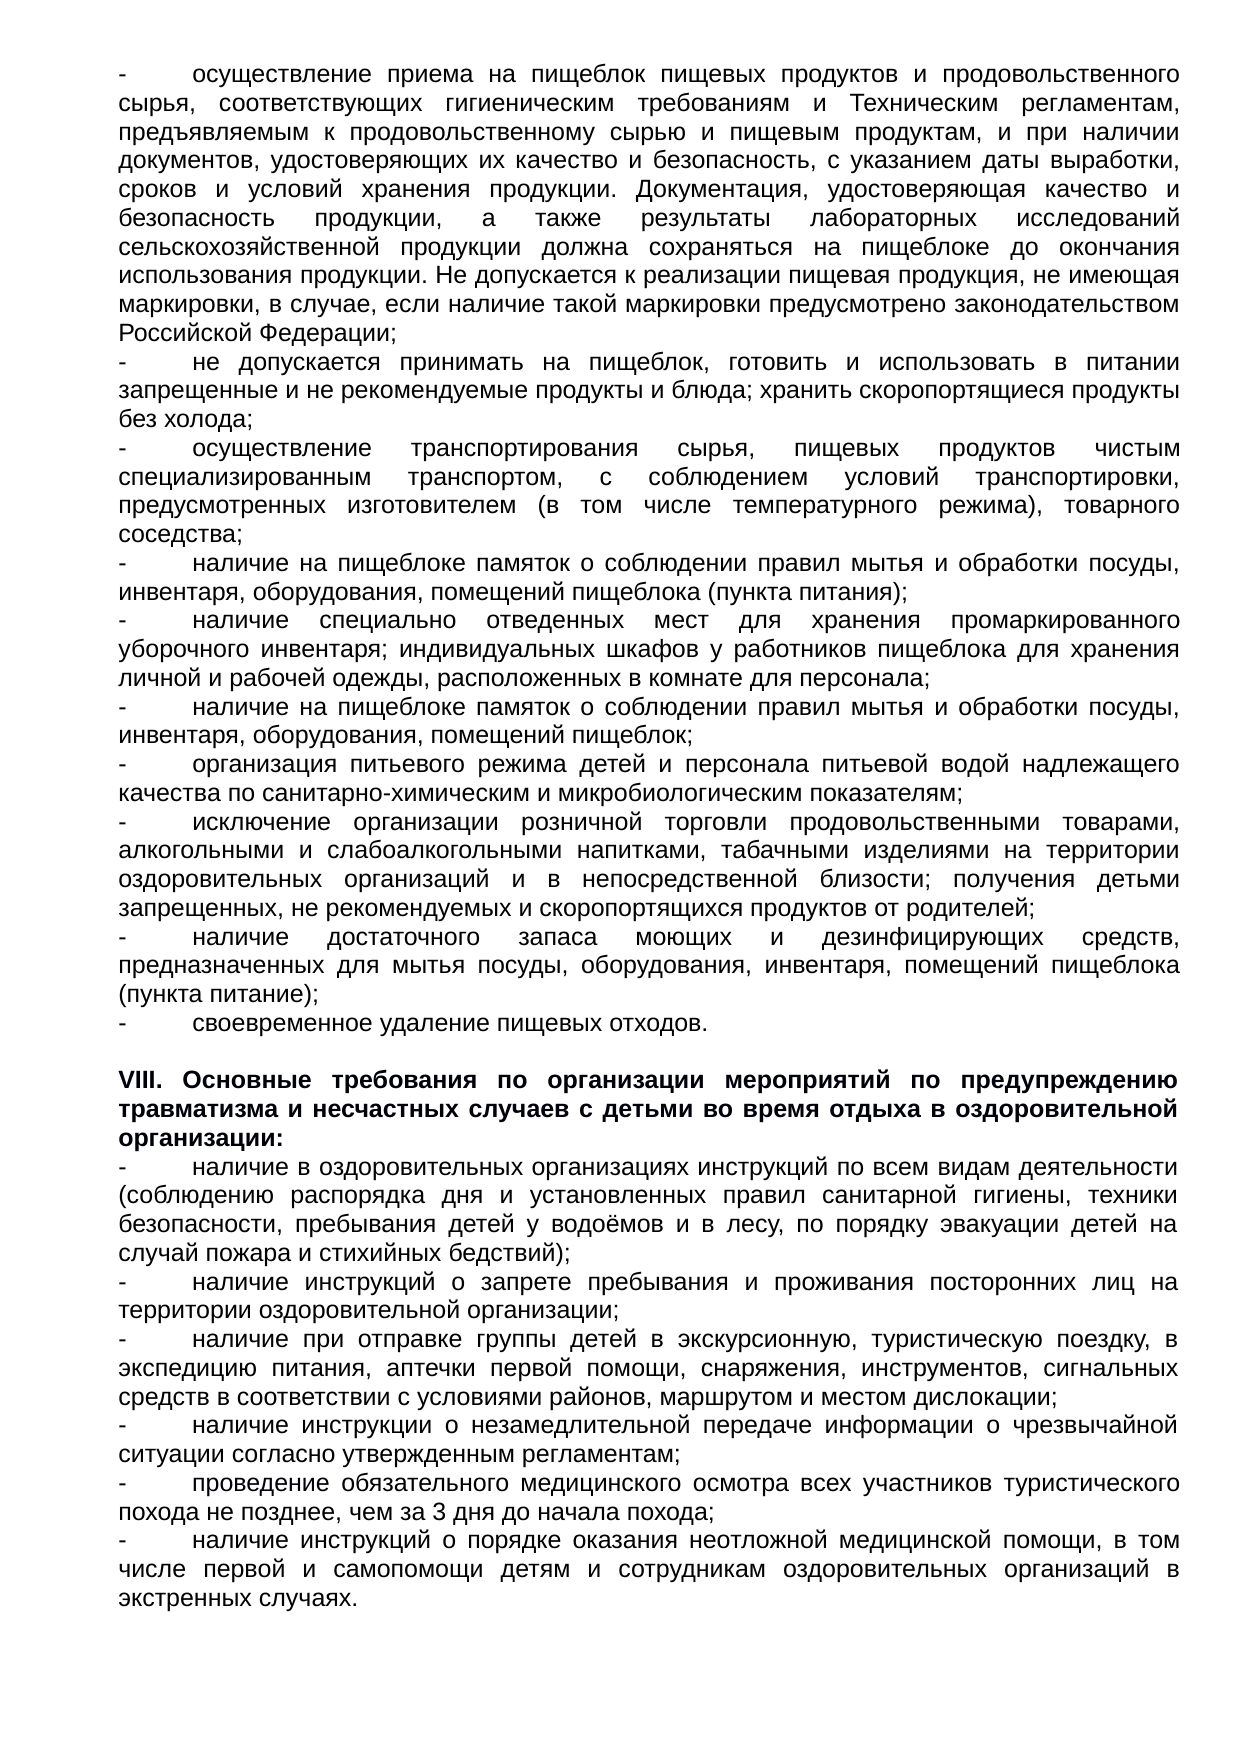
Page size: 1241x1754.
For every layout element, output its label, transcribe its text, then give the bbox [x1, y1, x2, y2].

text - организация питьевого режима детей и персонала питьевой водой надлежащего качества по санитарно-химическим и микробиологическим показателям; [118, 749, 1181, 807]
text - наличие специально отведенных мест для хранения промаркированного уборочного инвентаря; индивидуальных шкафов у работников пищеблока для хранения личной и рабочей одежды, расположенных в комнате для персонала; [118, 605, 1181, 692]
text - проведение обязательного медицинского осмотра всех участников туристического похода не позднее, чем за 3 дня до начала похода; [118, 1468, 1181, 1525]
text - наличие в оздоровительных организациях инструкций по всем видам деятельности (соблюдению распорядка дня и установленных правил санитарной гигиены, техники безопасности, пребывания детей у водоёмов и в лесу, по порядку эвакуации детей на случай пожара и стихийных бедствий); [118, 1152, 1179, 1267]
text - наличие на пищеблоке памяток о соблюдении правил мытья и обработки посуды, инвентаря, оборудования, помещений пищеблок; [118, 692, 1181, 749]
text - наличие инструкций о порядке оказания неотложной медицинской помощи, в том числе первой и самопомощи детям и сотрудникам оздоровительных организаций в экстренных случаях. [118, 1525, 1181, 1612]
text - не допускается принимать на пищеблок, готовить и использовать в питании запрещенные и не рекомендуемые продукты и блюда; хранить скоропортящиеся продукты без холода; [118, 347, 1181, 433]
text - исключение организации розничной торговли продовольственными товарами, алкогольными и слабоалкогольными напитками, табачными изделиями на территории оздоровительных организаций и в непосредственной близости; получения детьми запрещенных, не рекомендуемых и скоропортящихся продуктов от родителей; [118, 807, 1181, 922]
text - наличие при отправке группы детей в экскурсионную, туристическую поездку, в экспедицию питания, аптечки первой помощи, снаряжения, инструментов, сигнальных средств в соответствии с условиями районов, маршрутом и местом дислокации; [118, 1324, 1179, 1410]
text - осуществление приема на пищеблок пищевых продуктов и продовольственного сырья, соответствующих гигиеническим требованиям и Техническим регламентам, предъявляемым к продовольственному сырью и пищевым продуктам, и при наличии документов, удостоверяющих их качество и безопасность, с указанием даты выработки, сроков и условий хранения продукции. Документация, удостоверяющая качество и безопасность продукции, а также результаты лабораторных исследований сельскохозяйственной продукции должна сохраняться на пищеблоке до окончания использования продукции. Не допускается к реализации пищевая продукция, не имеющая маркировки, в случае, если наличие такой маркировки предусмотрено законодательством Российской Федерации; [118, 59, 1181, 347]
text - своевременное удаление пищевых отходов. [118, 1008, 1181, 1037]
text - наличие на пищеблоке памяток о соблюдении правил мытья и обработки посуды, инвентаря, оборудования, помещений пищеблока (пункта питания); [118, 548, 1181, 605]
text - наличие инструкции о незамедлительной передаче информации о чрезвычайной ситуации согласно утвержденным регламентам; [118, 1410, 1179, 1468]
text - осуществление транспортирования сырья, пищевых продуктов чистым специализированным транспортом, с соблюдением условий транспортировки, предусмотренных изготовителем (в том числе температурного режима), товарного соседства; [118, 433, 1181, 548]
text VIII. Основные требования по организации мероприятий по предупреждению травматизма и несчастных случаев с детьми во время отдыха в оздоровительной организации: [118, 1037, 1179, 1152]
text - наличие инструкций о запрете пребывания и проживания посторонних лиц на территории оздоровительной организации; [118, 1267, 1179, 1324]
text - наличие достаточного запаса моющих и дезинфицирующих средств, предназначенных для мытья посуды, оборудования, инвентаря, помещений пищеблока (пункта питание); [118, 922, 1181, 1008]
